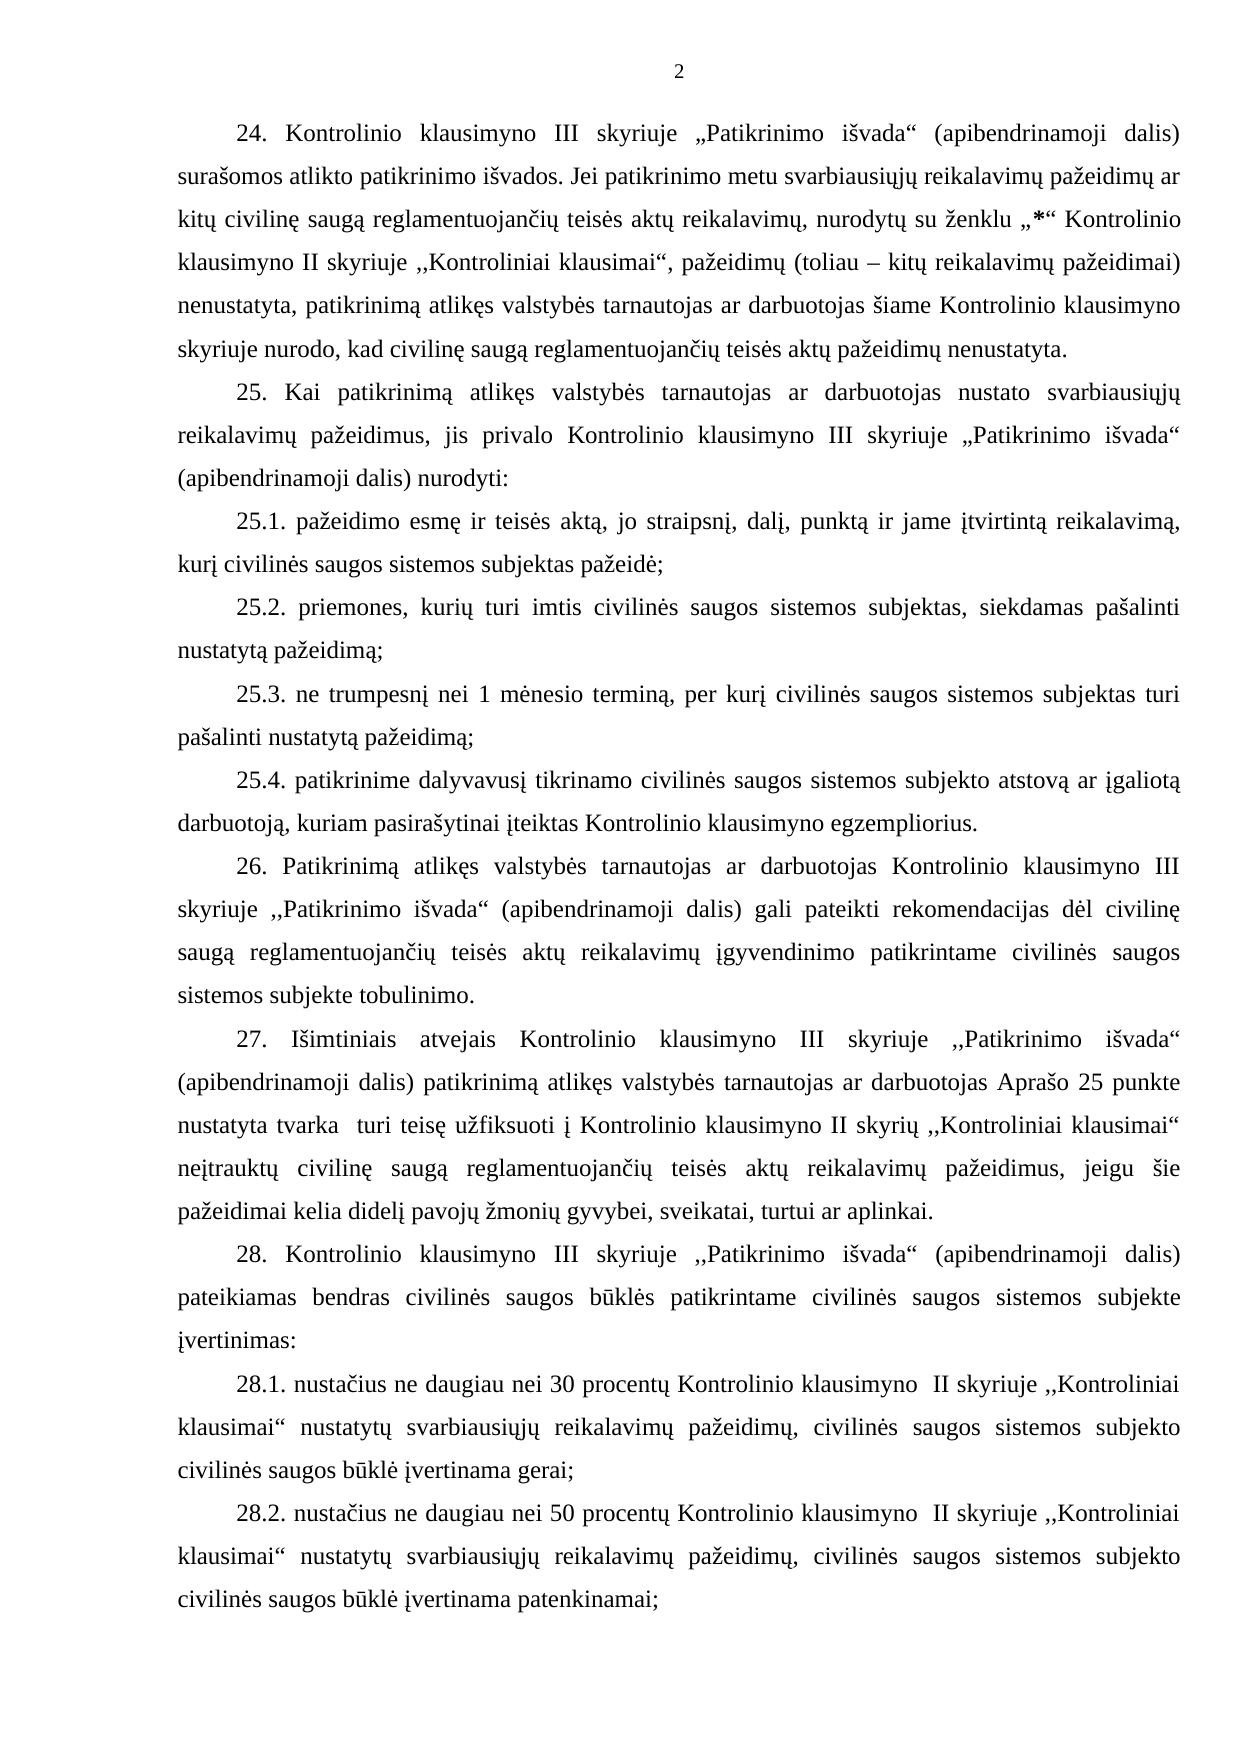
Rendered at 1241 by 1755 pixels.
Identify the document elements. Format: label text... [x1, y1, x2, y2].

text 25.1. pažeidimo esmę ir teisės aktą, jo straipsnį, dalį, punktą ir jame įtvirtintą reikalavimą, kurį civilinės saugos sistemos subjektas pažeidė; [177, 506, 1181, 578]
text 28.1. nustačius ne daugiau nei 30 procentų Kontrolinio klausimyno II skyriuje ,,Kontroliniai klausimai“ nustatytų svarbiausiųjų reikalavimų pažeidimų, civilinės saugos sistemos subjekto civilinės saugos būklė įvertinama gerai; [177, 1369, 1181, 1484]
text 24. Kontrolinio klausimyno III skyriuje „Patikrinimo išvada“ (apibendrinamoji dalis) surašomos atlikto patikrinimo išvados. Jei patikrinimo metu svarbiausiųjų reikalavimų pažeidimų ar kitų civilinę saugą reglamentuojančių teisės aktų reikalavimų, nurodytų su ženklu „*“ Kontrolinio klausimyno II skyriuje ,,Kontroliniai klausimai“, pažeidimų (toliau – kitų reikalavimų pažeidimai) nenustatyta, patikrinimą atlikęs valstybės tarnautojas ar darbuotojas šiame Kontrolinio klausimyno skyriuje nurodo, kad civilinę saugą reglamentuojančių teisės aktų pažeidimų nenustatyta. [177, 118, 1181, 362]
text 26. Patikrinimą atlikęs valstybės tarnautojas ar darbuotojas Kontrolinio klausimyno III skyriuje ,,Patikrinimo išvada“ (apibendrinamoji dalis) gali pateikti rekomendacijas dėl civilinę saugą reglamentuojančių teisės aktų reikalavimų įgyvendinimo patikrintame civilinės saugos sistemos subjekte tobulinimo. [177, 851, 1181, 1009]
text 25. Kai patikrinimą atlikęs valstybės tarnautojas ar darbuotojas nustato svarbiausiųjų reikalavimų pažeidimus, jis privalo Kontrolinio klausimyno III skyriuje „Patikrinimo išvada“ (apibendrinamoji dalis) nurodyti: [177, 377, 1181, 492]
text 25.4. patikrinime dalyvavusį tikrinamo civilinės saugos sistemos subjekto atstovą ar įgaliotą darbuotoją, kuriam pasirašytinai įteiktas Kontrolinio klausimyno egzempliorius. [177, 765, 1181, 837]
text 27. Išimtiniais atvejais Kontrolinio klausimyno III skyriuje ,,Patikrinimo išvada“ (apibendrinamoji dalis) patikrinimą atlikęs valstybės tarnautojas ar darbuotojas Aprašo 25 punkte nustatyta tvarka turi teisę užfiksuoti į Kontrolinio klausimyno II skyrių ,,Kontroliniai klausimai“ neįtrauktų civilinę saugą reglamentuojančių teisės aktų reikalavimų pažeidimus, jeigu šie pažeidimai kelia didelį pavojų žmonių gyvybei, sveikatai, turtui ar aplinkai. [177, 1024, 1181, 1225]
text 25.2. priemones, kurių turi imtis civilinės saugos sistemos subjektas, siekdamas pašalinti nustatytą pažeidimą; [177, 592, 1181, 664]
text 28.2. nustačius ne daugiau nei 50 procentų Kontrolinio klausimyno II skyriuje ,,Kontroliniai klausimai“ nustatytų svarbiausiųjų reikalavimų pažeidimų, civilinės saugos sistemos subjekto civilinės saugos būklė įvertinama patenkinamai; [177, 1498, 1181, 1613]
text 28. Kontrolinio klausimyno III skyriuje ,,Patikrinimo išvada“ (apibendrinamoji dalis) pateikiamas bendras civilinės saugos būklės patikrintame civilinės saugos sistemos subjekte įvertinimas: [177, 1239, 1181, 1354]
text 25.3. ne trumpesnį nei 1 mėnesio terminą, per kurį civilinės saugos sistemos subjektas turi pašalinti nustatytą pažeidimą; [177, 679, 1181, 751]
